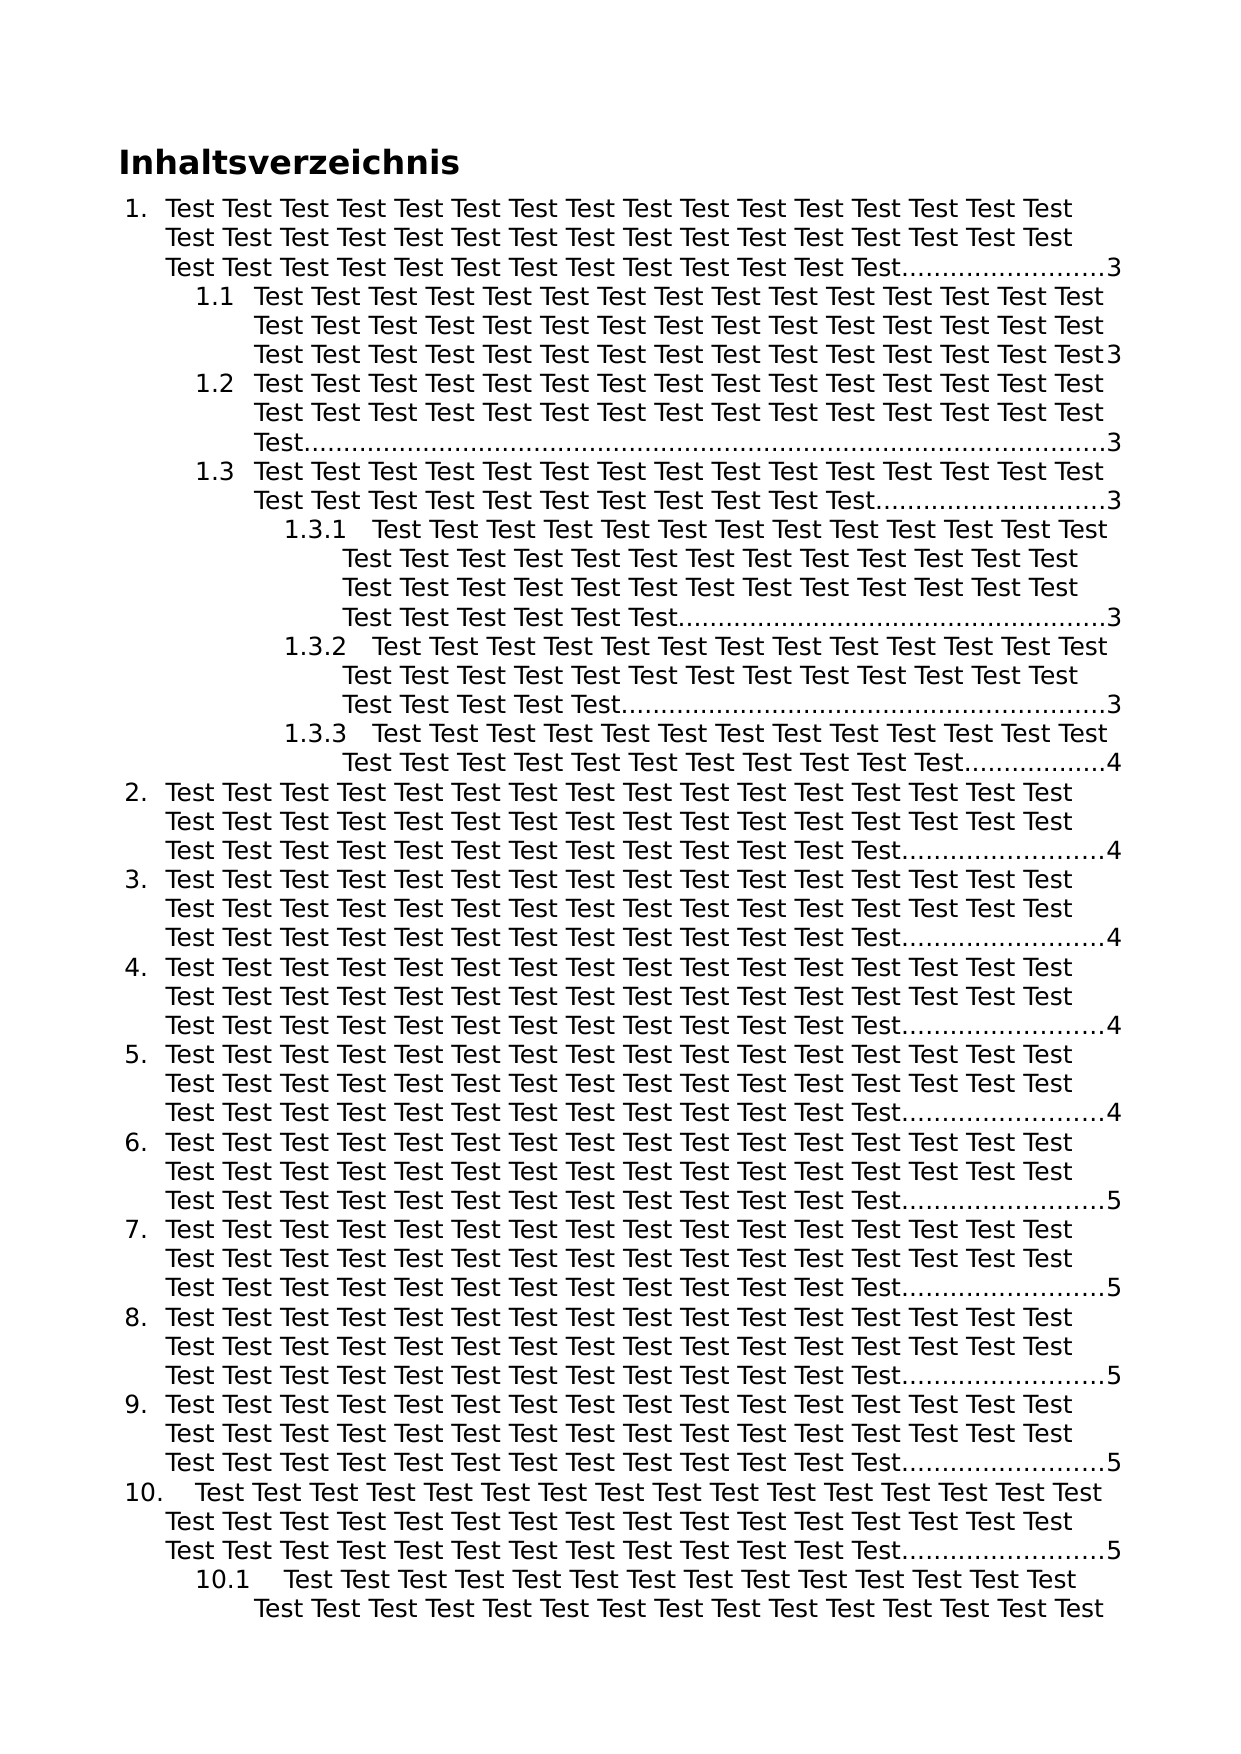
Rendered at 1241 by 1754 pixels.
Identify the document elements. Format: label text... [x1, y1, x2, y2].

text 2. Test Test Test Test Test Test Test Test Test Test Test Test Test Test Test Test Test Test Test Test Test Test Test Test Test Test Test Test Test Test Test Test Test Test Test Test Test Test Test Test Test Test Test Test Test 4 [124, 778, 1122, 865]
text 8. Test Test Test Test Test Test Test Test Test Test Test Test Test Test Test Test Test Test Test Test Test Test Test Test Test Test Test Test Test Test Test Test Test Test Test Test Test Test Test Test Test Test Test Test Test 5 [124, 1303, 1122, 1390]
text 10. Test Test Test Test Test Test Test Test Test Test Test Test Test Test Test Test Test Test Test Test Test Test Test Test Test Test Test Test Test Test Test Test Test Test Test Test Test Test Test Test Test Test Test Test Test 5 [124, 1478, 1122, 1565]
text 9. Test Test Test Test Test Test Test Test Test Test Test Test Test Test Test Test Test Test Test Test Test Test Test Test Test Test Test Test Test Test Test Test Test Test Test Test Test Test Test Test Test Test Test Test Test 5 [124, 1390, 1122, 1478]
text 4. Test Test Test Test Test Test Test Test Test Test Test Test Test Test Test Test Test Test Test Test Test Test Test Test Test Test Test Test Test Test Test Test Test Test Test Test Test Test Test Test Test Test Test Test Test 4 [124, 953, 1122, 1040]
text 1.3 Test Test Test Test Test Test Test Test Test Test Test Test Test Test Test Test Test Test Test Test Test Test Test Test Test Test 3 [195, 457, 1122, 515]
text 1.3.3 Test Test Test Test Test Test Test Test Test Test Test Test Test Test Test Test Test Test Test Test Test Test Test Test 4 [283, 719, 1122, 778]
text 1.1 Test Test Test Test Test Test Test Test Test Test Test Test Test Test Test Test Test Test Test Test Test Test Test Test Test Test Test Test Test Test Test Test Test Test Test Test Test Test Test Test Test Test Test Test Test 3 [195, 282, 1122, 369]
text 10.1 Test Test Test Test Test Test Test Test Test Test Test Test Test Test Test Test Test Test Test Test Test Test Test Test Test Test Test Test Test Test Test Test Test Test Test Test Test Test Test Test Test Test Test Test Test 6 [195, 1565, 1122, 1624]
text 6. Test Test Test Test Test Test Test Test Test Test Test Test Test Test Test Test Test Test Test Test Test Test Test Test Test Test Test Test Test Test Test Test Test Test Test Test Test Test Test Test Test Test Test Test Test 5 [124, 1128, 1122, 1215]
text 1.2 Test Test Test Test Test Test Test Test Test Test Test Test Test Test Test Test Test Test Test Test Test Test Test Test Test Test Test Test Test Test Test 3 [195, 369, 1122, 457]
subtitle Inhaltsverzeichnis [118, 143, 1122, 182]
text 5. Test Test Test Test Test Test Test Test Test Test Test Test Test Test Test Test Test Test Test Test Test Test Test Test Test Test Test Test Test Test Test Test Test Test Test Test Test Test Test Test Test Test Test Test Test 4 [124, 1040, 1122, 1128]
text 1.3.1 Test Test Test Test Test Test Test Test Test Test Test Test Test Test Test Test Test Test Test Test Test Test Test Test Test Test Test Test Test Test Test Test Test Test Test Test Test Test Test Test Test Test Test Test Test 3 [283, 515, 1122, 632]
text 1.3.2 Test Test Test Test Test Test Test Test Test Test Test Test Test Test Test Test Test Test Test Test Test Test Test Test Test Test Test Test Test Test Test 3 [283, 632, 1122, 719]
text 3. Test Test Test Test Test Test Test Test Test Test Test Test Test Test Test Test Test Test Test Test Test Test Test Test Test Test Test Test Test Test Test Test Test Test Test Test Test Test Test Test Test Test Test Test Test 4 [124, 865, 1122, 953]
text 7. Test Test Test Test Test Test Test Test Test Test Test Test Test Test Test Test Test Test Test Test Test Test Test Test Test Test Test Test Test Test Test Test Test Test Test Test Test Test Test Test Test Test Test Test Test 5 [124, 1215, 1122, 1303]
text 1. Test Test Test Test Test Test Test Test Test Test Test Test Test Test Test Test Test Test Test Test Test Test Test Test Test Test Test Test Test Test Test Test Test Test Test Test Test Test Test Test Test Test Test Test Test 3 [124, 194, 1122, 282]
